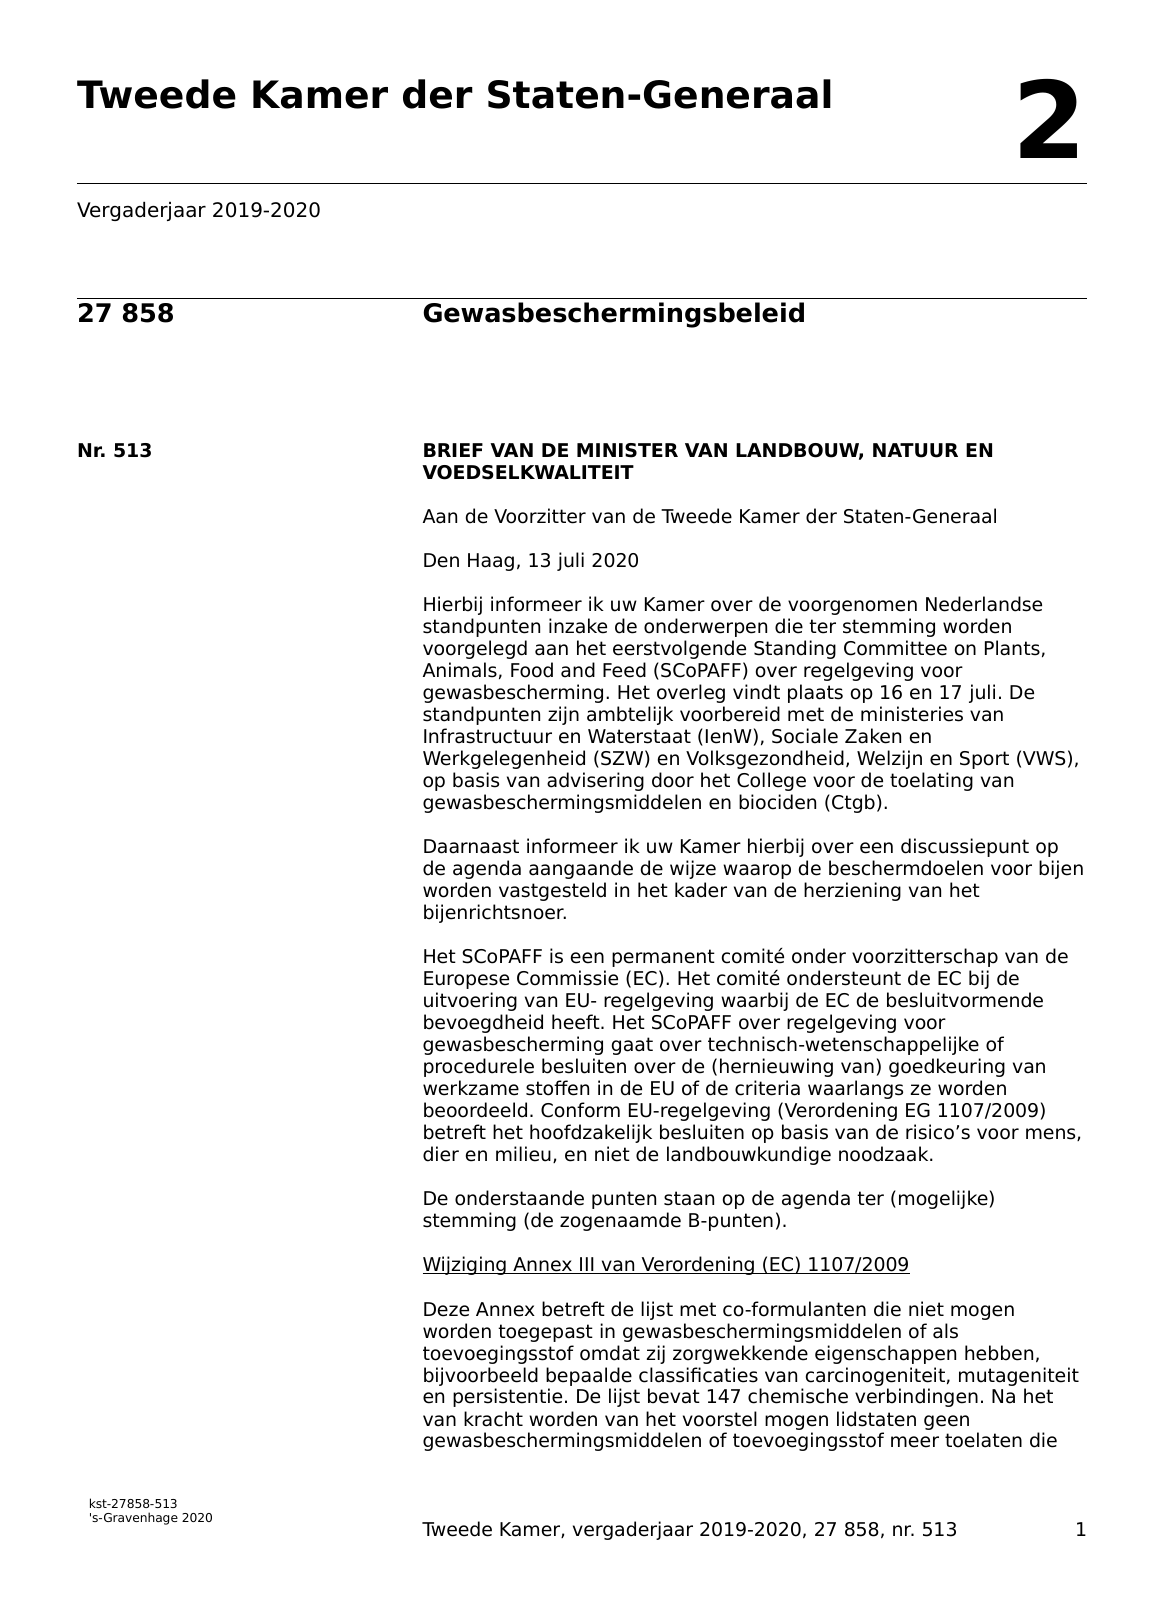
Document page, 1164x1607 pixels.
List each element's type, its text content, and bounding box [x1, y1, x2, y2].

subtitle Nr. 513 BRIEF VAN DE MINISTER VAN LANDBOUW, NATUUR EN VOEDSELKWALITEIT [77, 440, 1087, 484]
text kst-27858-513 [88, 1497, 323, 1511]
text 's-Gravenhage 2020 [88, 1511, 323, 1525]
text Daarnaast informeer ik uw Kamer hierbij over een discussiepunt op de agenda aangaande de wijze waarop de beschermdoelen voor bijen worden vastgesteld in het kader van de herziening van het bijenrichtsnoer. [422, 836, 1087, 924]
text Aan de Voorzitter van de Tweede Kamer der Staten-Generaal [422, 506, 1087, 528]
text Hierbij informeer ik uw Kamer over de voorgenomen Nederlandse standpunten inzake de onderwerpen die ter stemming worden voorgelegd aan het eerstvolgende Standing Committee on Plants, Animals, Food and Feed (SCoPAFF) over regelgeving voor gewasbescherming. Het overleg vindt plaats op 16 en 17 juli. De standpunten zijn ambtelijk voorbereid met de ministeries van Infrastructuur en Waterstaat (IenW), Sociale Zaken en Werkgelegenheid (SZW) en Volksgezondheid, Welzijn en Sport (VWS), op basis van advisering door het College voor de toelating van gewasbeschermingsmiddelen en biociden (Ctgb). [422, 594, 1087, 814]
subtitle 27 858 Gewasbeschermingsbeleid [77, 299, 1087, 329]
text Het SCoPAFF is een permanent comité onder voorzitterschap van de Europese Commissie (EC). Het comité ondersteunt de EC bij de uitvoering van EU- regelgeving waarbij de EC de besluitvormende bevoegdheid heeft. Het SCoPAFF over regelgeving voor gewasbescherming gaat over technisch-wetenschappelijke of procedurele besluiten over de (hernieuwing van) goedkeuring van werkzame stoffen in de EU of de criteria waarlangs ze worden beoordeeld. Conform EU-regelgeving (Verordening EG 1107/2009) betreft het hoofdzakelijk besluiten op basis van de risico’s voor mens, dier en milieu, en niet de landbouwkundige noodzaak. [422, 946, 1087, 1166]
text Deze Annex betreft de lijst met co-formulanten die niet mogen worden toegepast in gewasbeschermingsmiddelen of als toevoegingsstof omdat zij zorgwekkende eigenschappen hebben, bijvoorbeeld bepaalde classificaties van carcinogeniteit, mutageniteit en persistentie. De lijst bevat 147 chemische verbindingen. Na het van kracht worden van het voorstel mogen lidstaten geen gewasbeschermingsmiddelen of toevoegingsstof meer toelaten die [422, 1298, 1087, 1452]
subtitle Wijziging Annex III van Verordening (EC) 1107/2009 [422, 1254, 1087, 1276]
text Den Haag, 13 juli 2020 [422, 550, 1087, 572]
table_cell Vergaderjaar 2019-2020 [77, 184, 1087, 298]
text De onderstaande punten staan op de agenda ter (mogelijke) stemming (de zogenaamde B-punten). [422, 1188, 1087, 1232]
table_header 2 [886, 59, 1087, 183]
table_header Tweede Kamer der Staten-Generaal [77, 59, 886, 183]
